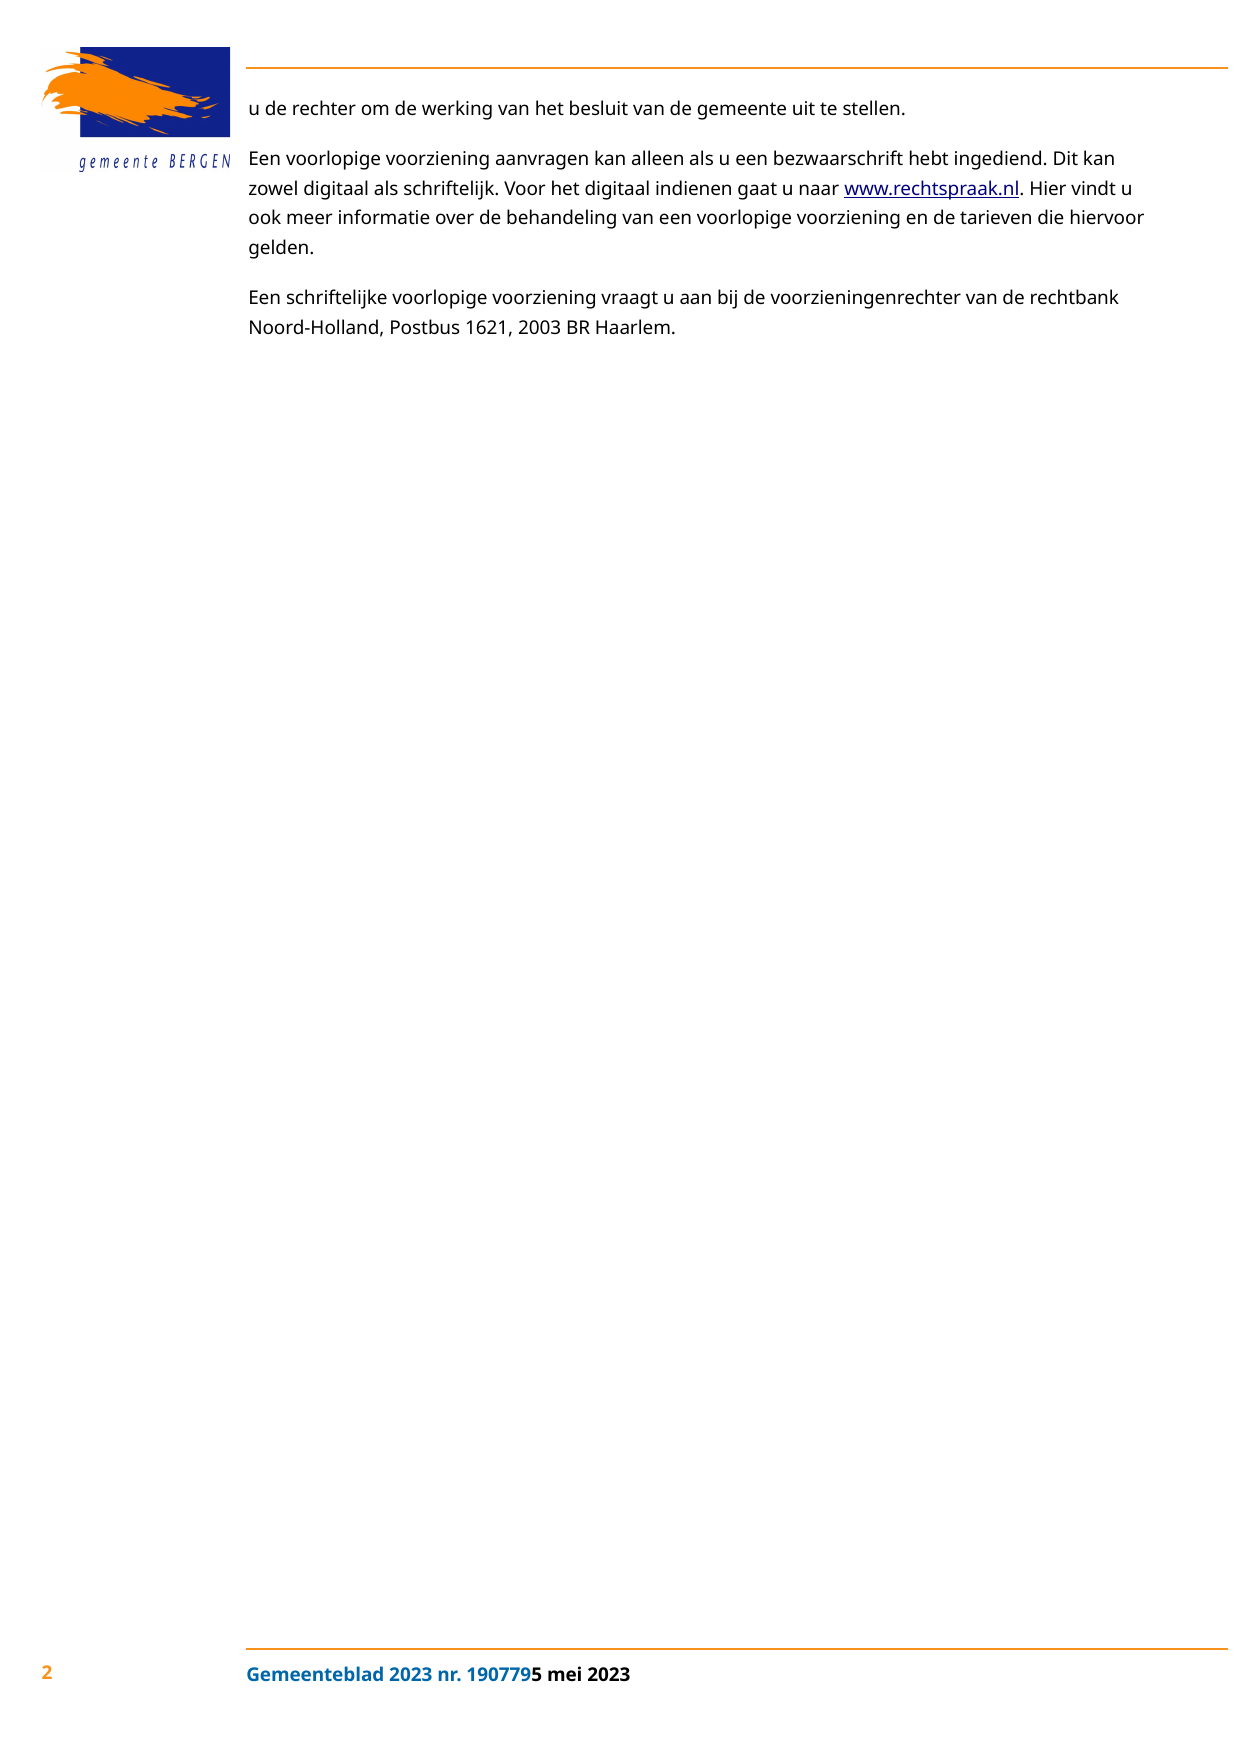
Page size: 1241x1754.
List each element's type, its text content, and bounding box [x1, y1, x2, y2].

text Een schriftelijke voorlopige voorziening vraagt u aan bij de voorzieningenrechter van de rechtbank Noord-Holland, Postbus 1621, 2003 BR Haarlem. [248, 284, 1152, 340]
text Een voorlopige voorziening aanvragen kan alleen als u een bezwaarschrift hebt ingediend. Dit kan zowel digitaal als schriftelijk. Voor het digitaal indienen gaat u naar www.rechtspraak.nl. Hier vindt u ook meer informatie over de behandeling van een voorlopige voorziening en de tarieven die hiervoor gelden. [248, 145, 1152, 260]
picture [41, 47, 231, 172]
text u de rechter om de werking van het besluit van de gemeente uit te stellen. [248, 95, 1152, 121]
